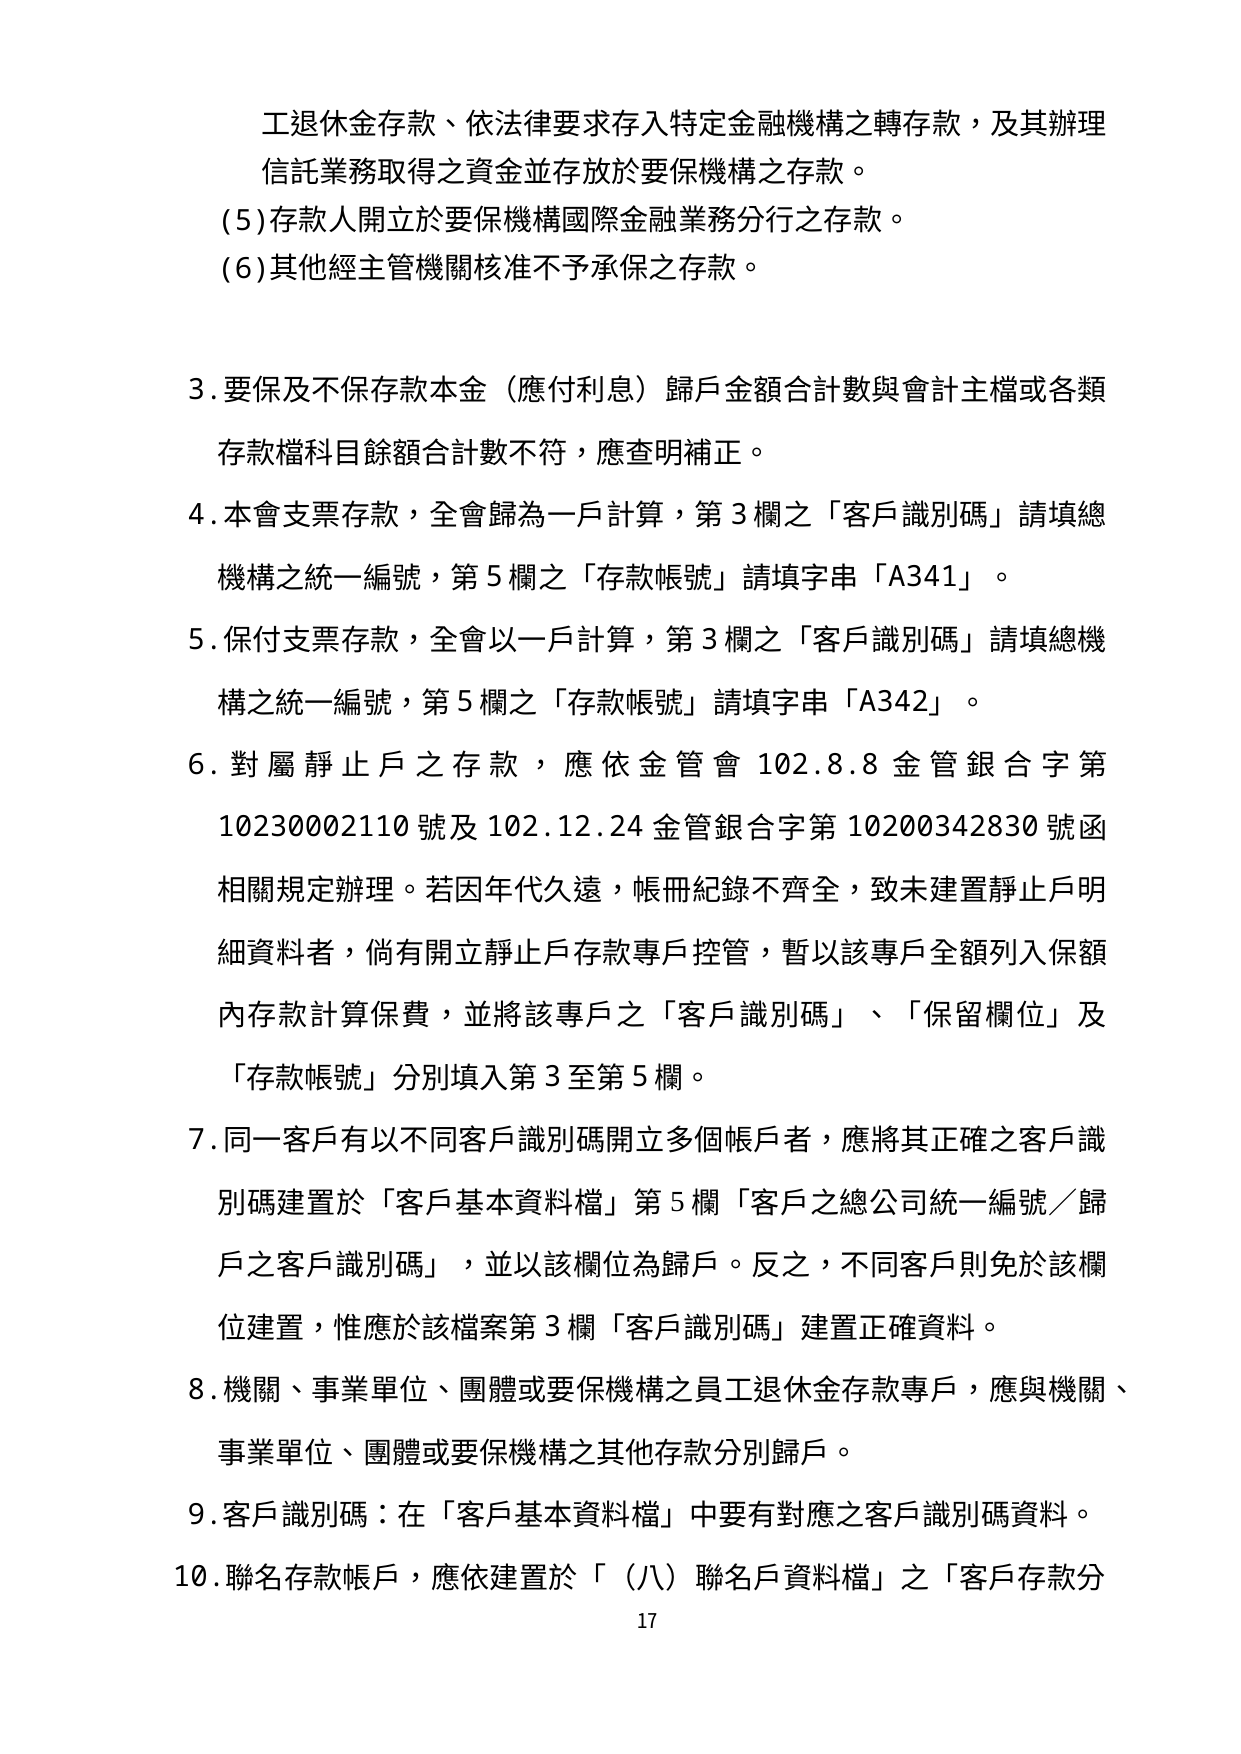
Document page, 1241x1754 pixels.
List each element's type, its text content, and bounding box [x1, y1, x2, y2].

text (5)存款人開立於要保機構國際金融業務分行之存款。 [217, 192, 1107, 240]
text 4.本會支票存款，全會歸為一戶計算，第3欄之「客戶識別碼」請填總機構之統一編號，第5欄之「存款帳號」請填字串「A341」。 [187, 471, 1107, 596]
text 8.機關、事業單位、團體或要保機構之員工退休金存款專戶，應與機關、事業單位、團體或要保機構之其他存款分別歸戶。 [187, 1346, 1107, 1471]
text 3.要保及不保存款本金（應付利息）歸戶金額合計數與會計主檔或各類存款檔科目餘額合計數不符，應查明補正。 [187, 346, 1107, 471]
text (6)其他經主管機關核准不予承保之存款。 [217, 240, 1107, 288]
text 10.聯名存款帳戶，應依建置於「（八）聯名戶資料檔」之「客戶存款分配比率」將存款本金及利息分配予每一聯名人。每一聯名人受分配之所有聯名戶存款，應合併歸戶，並填入對應之聯名帳戶存款資料欄位。 [173, 1534, 1107, 1596]
text 6.對屬靜止戶之存款，應依金管會102.8.8金管銀合字第10230002110號及102.12.24金管銀合字第10200342830號函相關規定辦理。若因年代久遠，帳冊紀錄不齊全，致未建置靜止戶明細資料者，倘有開立靜止戶存款專戶控管，暫以該專戶全額列入保額內存款計算保費，並將該專戶之「客戶識別碼」、「保留欄位」及「存款帳號」分別填入第3至第5欄。 [187, 721, 1107, 1096]
text 9.客戶識別碼：在「客戶基本資料檔」中要有對應之客戶識別碼資料。 [187, 1471, 1107, 1534]
text 5.保付支票存款，全會以一戶計算，第3欄之「客戶識別碼」請填總機構之統一編號，第5欄之「存款帳號」請填字串「A342」。 [187, 596, 1107, 721]
text 工退休金存款、依法律要求存入特定金融機構之轉存款，及其辦理信託業務取得之資金並存放於要保機構之存款。 [217, 96, 1107, 192]
text 7.同一客戶有以不同客戶識別碼開立多個帳戶者，應將其正確之客戶識別碼建置於「客戶基本資料檔」第5欄「客戶之總公司統一編號／歸戶之客戶識別碼」，並以該欄位為歸戶。反之，不同客戶則免於該欄位建置，惟應於該檔案第3欄「客戶識別碼」建置正確資料。 [187, 1096, 1107, 1346]
